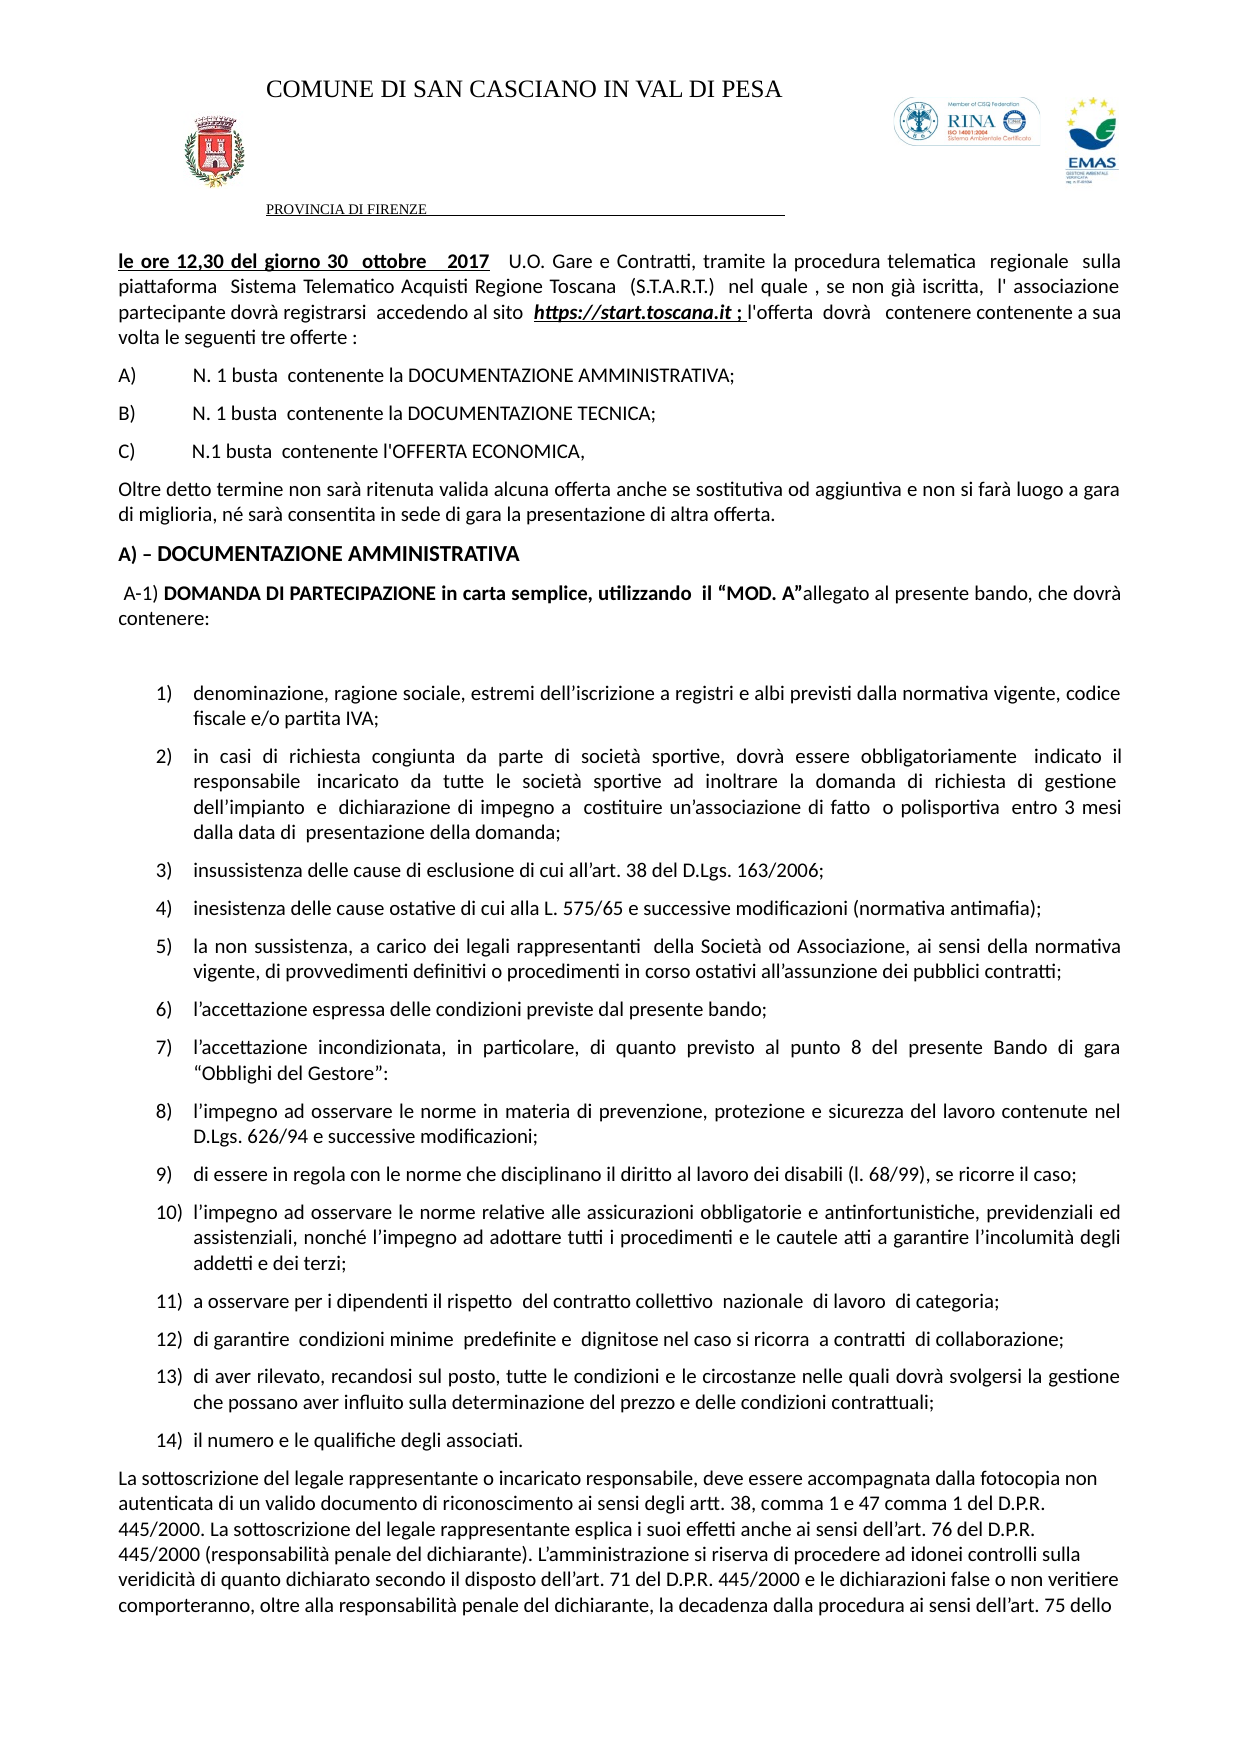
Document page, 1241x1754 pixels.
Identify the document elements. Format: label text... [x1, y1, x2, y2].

text C) N.1 busta contenente l'OFFERTA ECONOMICA, [118, 438, 1122, 464]
text La sottoscrizione del legale rappresentante o incaricato responsabile, deve essere accompagnata dalla fotocopia non autenticata di un valido documento di riconoscimento ai sensi degli artt. 38, comma 1 e 47 comma 1 del D.P.R. 445/2000. La sottoscrizione del legale rappresentante esplica i suoi effetti anche ai sensi dell’art. 76 del D.P.R. 445/2000 (responsabilità penale del dichiarante). L’amministrazione si riserva di procedere ad idonei controlli sulla veridicità di quanto dichiarato secondo il disposto dell’art. 71 del D.P.R. 445/2000 e le dichiarazioni false o non veritiere comporteranno, oltre alla responsabilità penale del dichiarante, la decadenza dalla procedura ai sensi dell’art. 75 dello [118, 1465, 1122, 1617]
list inesistenza delle cause ostative di cui alla L. 575/65 e successive modificazioni (normativa antimafia); [156, 895, 1122, 921]
list insussistenza delle cause di esclusione di cui all’art. 38 del D.Lgs. 163/2006; [156, 857, 1122, 883]
list il numero e le qualifiche degli associati. [156, 1427, 1122, 1452]
text A) – DOCUMENTAZIONE AMMINISTRATIVA [118, 539, 1122, 568]
text B) N. 1 busta contenente la DOCUMENTAZIONE TECNICA; [118, 400, 1122, 426]
text A) N. 1 busta contenente la DOCUMENTAZIONE AMMINISTRATIVA; [118, 362, 1122, 388]
list a osservare per i dipendenti il rispetto del contratto collettivo nazionale di lavoro di categoria; [156, 1288, 1122, 1313]
text Oltre detto termine non sarà ritenuta valida alcuna offerta anche se sostitutiva od aggiuntiva e non si farà luogo a gara di miglioria, né sarà consentita in sede di gara la presentazione di altra offerta. [118, 476, 1122, 527]
list l’impegno ad osservare le norme relative alle assicurazioni obbligatorie e antinfortunistiche, previdenziali ed assistenziali, nonché l’impegno ad adottare tutti i procedimenti e le cautele atti a garantire l’incolumità degli addetti e dei terzi; [156, 1199, 1122, 1275]
list l’impegno ad osservare le norme in materia di prevenzione, protezione e sicurezza del lavoro contenute nel D.Lgs. 626/94 e successive modificazioni; [156, 1098, 1122, 1149]
list in casi di richiesta congiunta da parte di società sportive, dovrà essere obbligatoriamente indicato il responsabile incaricato da tutte le società sportive ad inoltrare la domanda di richiesta di gestione dell’impianto e dichiarazione di impegno a costituire un’associazione di fatto o polisportiva entro 3 mesi dalla data di presentazione della domanda; [156, 743, 1122, 845]
list di aver rilevato, recandosi sul posto, tutte le condizioni e le circostanze nelle quali dovrà svolgersi la gestione che possano aver influito sulla determinazione del prezzo e delle condizioni contrattuali; [156, 1364, 1122, 1414]
list l’accettazione incondizionata, in particolare, di quanto previsto al punto 8 del presente Bando di gara “Obblighi del Gestore”: [156, 1034, 1122, 1085]
list di essere in regola con le norme che disciplinano il diritto al lavoro dei disabili (l. 68/99), se ricorre il caso; [156, 1161, 1122, 1187]
list l’accettazione espressa delle condizioni previste dal presente bando; [156, 997, 1122, 1022]
text le ore 12,30 del giorno 30 ottobre 2017 U.O. Gare e Contratti, tramite la procedura telematica regionale sulla piattaforma Sistema Telematico Acquisti Regione Toscana (S.T.A.R.T.) nel quale , se non già iscritta, l' associazione partecipante dovrà registrarsi accedendo al sito https://start.toscana.it ; l'offerta dovrà contenere contenente a sua volta le seguenti tre offerte : [118, 248, 1122, 350]
list di garantire condizioni minime predefinite e dignitose nel caso si ricorra a contratti di collaborazione; [156, 1326, 1122, 1351]
text A-1) DOMANDA DI PARTECIPAZIONE in carta semplice, utilizzando il “MOD. A”allegato al presente bando, che dovrà contenere: [118, 580, 1122, 631]
list denominazione, ragione sociale, estremi dell’iscrizione a registri e albi previsti dalla normativa vigente, codice fiscale e/o partita IVA; [156, 680, 1122, 731]
list la non sussistenza, a carico dei legali rappresentanti della Società od Associazione, ai sensi della normativa vigente, di provvedimenti definitivi o procedimenti in corso ostativi all’assunzione dei pubblici contratti; [156, 933, 1122, 984]
